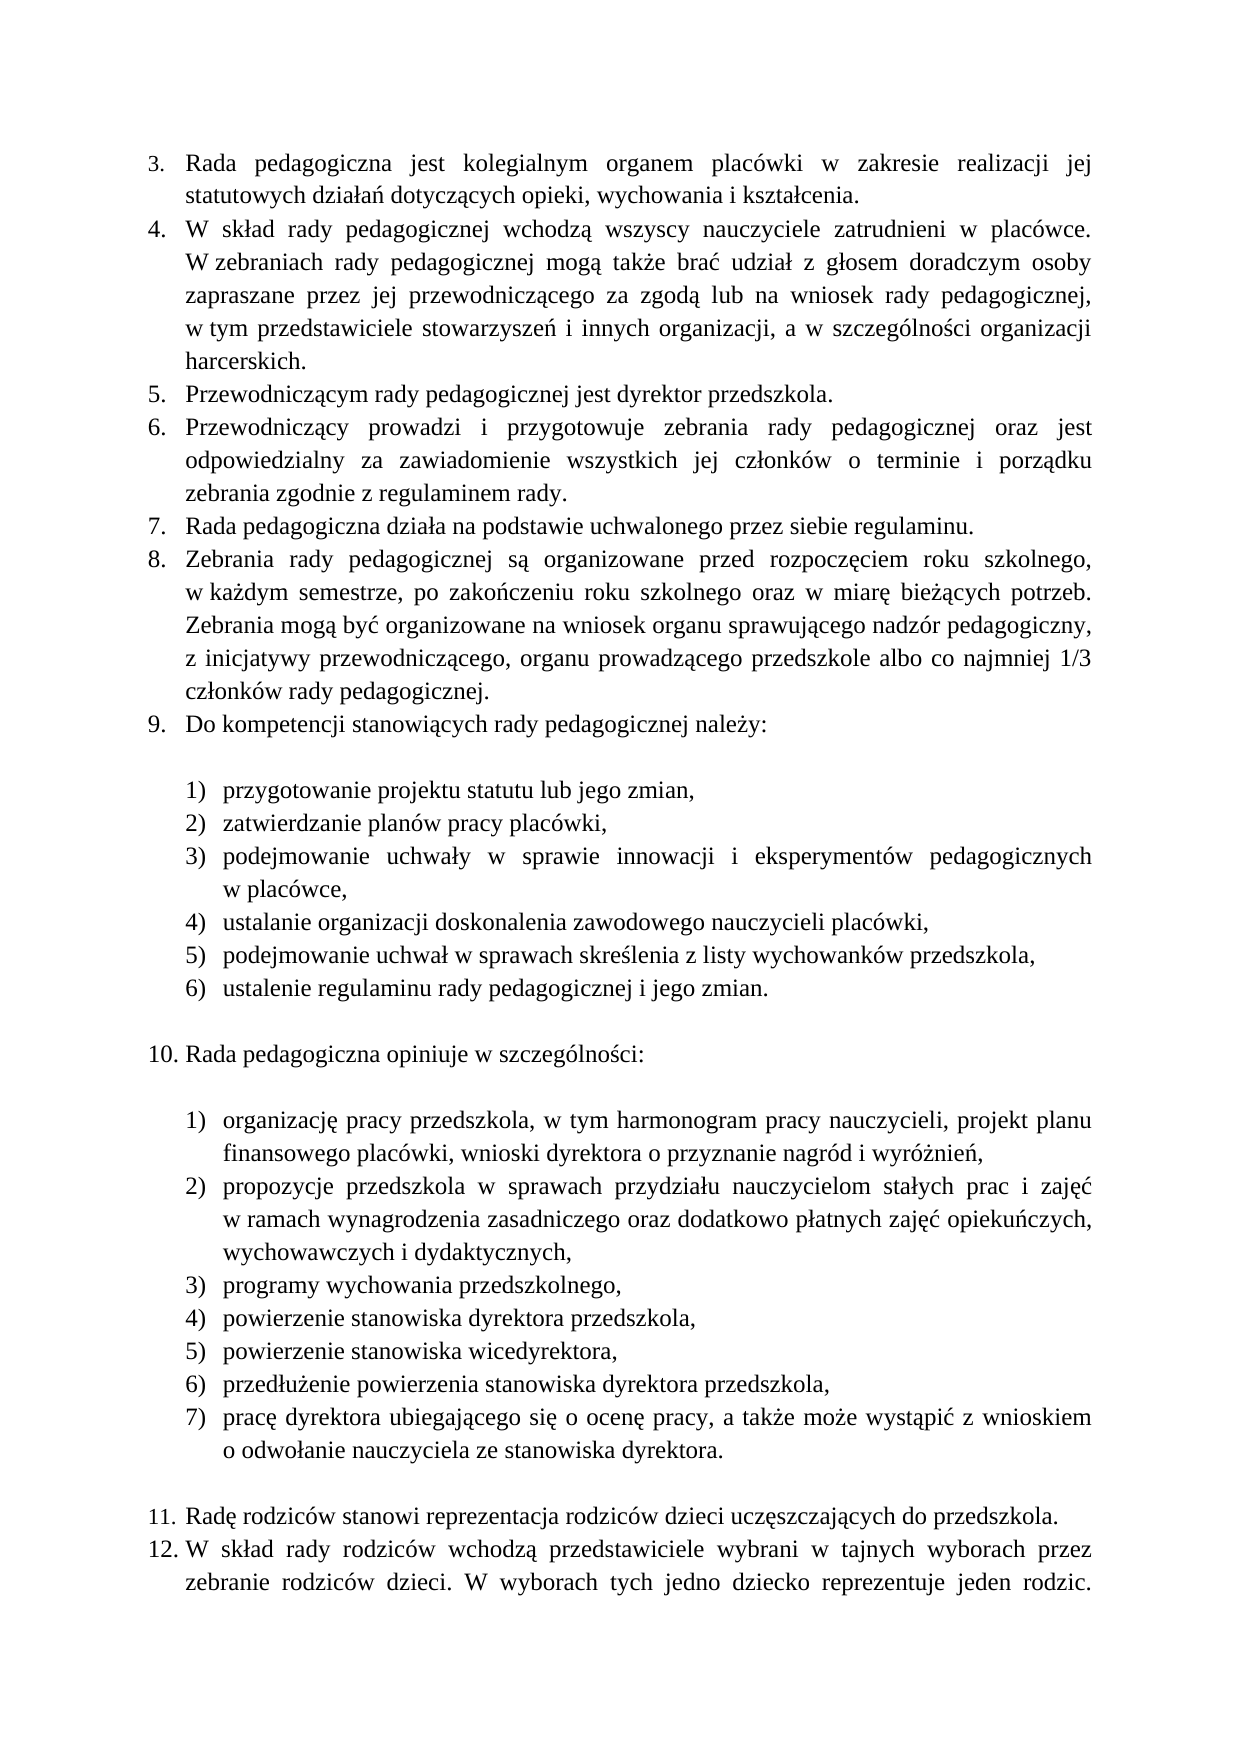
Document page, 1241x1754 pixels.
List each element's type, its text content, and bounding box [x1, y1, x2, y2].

list programy wychowania przedszkolnego, [185, 1270, 1093, 1299]
list Rada pedagogiczna opiniuje w szczególności: [148, 1039, 1093, 1068]
list Do kompetencji stanowiących rady pedagogicznej należy: [148, 709, 1093, 738]
list propozycje przedszkola w sprawach przydziału nauczycielom stałych prac i zajęć w ramach wynagrodzenia zasadniczego oraz dodatkowo płatnych zajęć opiekuńczych, wychowawczych i dydaktycznych, [185, 1171, 1093, 1266]
list Przewodniczący prowadzi i przygotowuje zebrania rady pedagogicznej oraz jest odpowiedzialny za zawiadomienie wszystkich jej członków o terminie i porządku zebrania zgodnie z regulaminem rady. [148, 412, 1093, 507]
list powierzenie stanowiska dyrektora przedszkola, [185, 1303, 1093, 1332]
list podejmowanie uchwały w sprawie innowacji i eksperymentów pedagogicznych w placówce, [185, 841, 1093, 903]
list ustalanie organizacji doskonalenia zawodowego nauczycieli placówki, [185, 907, 1093, 936]
list ustalenie regulaminu rady pedagogicznej i jego zmian. [185, 973, 1093, 1002]
list Przewodniczącym rady pedagogicznej jest dyrektor przedszkola. [148, 379, 1093, 407]
list Zebrania rady pedagogicznej są organizowane przed rozpoczęciem roku szkolnego, w każdym semestrze, po zakończeniu roku szkolnego oraz w miarę bieżących potrzeb. Zebrania mogą być organizowane na wniosek organu sprawującego nadzór pedagogiczny, z inicjatywy przewodniczącego, organu prowadzącego przedszkole albo co najmniej 1/3 członków rady pedagogicznej. [148, 544, 1093, 705]
list pracę dyrektora ubiegającego się o ocenę pracy, a także może wystąpić z wnioskiem o odwołanie nauczyciela ze stanowiska dyrektora. [185, 1402, 1093, 1464]
list Rada pedagogiczna działa na podstawie uchwalonego przez siebie regulaminu. [148, 511, 1093, 539]
list Rada pedagogiczna jest kolegialnym organem placówki w zakresie realizacji jej statutowych działań dotyczących opieki, wychowania i kształcenia. [148, 148, 1093, 209]
list podejmowanie uchwał w sprawach skreślenia z listy wychowanków przedszkola, [185, 940, 1093, 969]
list organizację pracy przedszkola, w tym harmonogram pracy nauczycieli, projekt planu finansowego placówki, wnioski dyrektora o przyznanie nagród i wyróżnień, [185, 1105, 1093, 1167]
list przygotowanie projektu statutu lub jego zmian, [185, 775, 1093, 804]
list Radę rodziców stanowi reprezentacja rodziców dzieci uczęszczających do przedszkola. [148, 1501, 1093, 1530]
list W skład rady rodziców wchodzą przedstawiciele wybrani w tajnych wyborach przez zebranie rodziców dzieci. W wyborach tych jedno dziecko reprezentuje jeden rodzic. [148, 1534, 1093, 1596]
list powierzenie stanowiska wicedyrektora, [185, 1336, 1093, 1365]
list zatwierdzanie planów pracy placówki, [185, 808, 1093, 837]
list W skład rady pedagogicznej wchodzą wszyscy nauczyciele zatrudnieni w placówce. W zebraniach rady pedagogicznej mogą także brać udział z głosem doradczym osoby zapraszane przez jej przewodniczącego za zgodą lub na wniosek rady pedagogicznej, w tym przedstawiciele stowarzyszeń i innych organizacji, a w szczególności organizacji harcerskich. [148, 214, 1093, 374]
list przedłużenie powierzenia stanowiska dyrektora przedszkola, [185, 1369, 1093, 1398]
